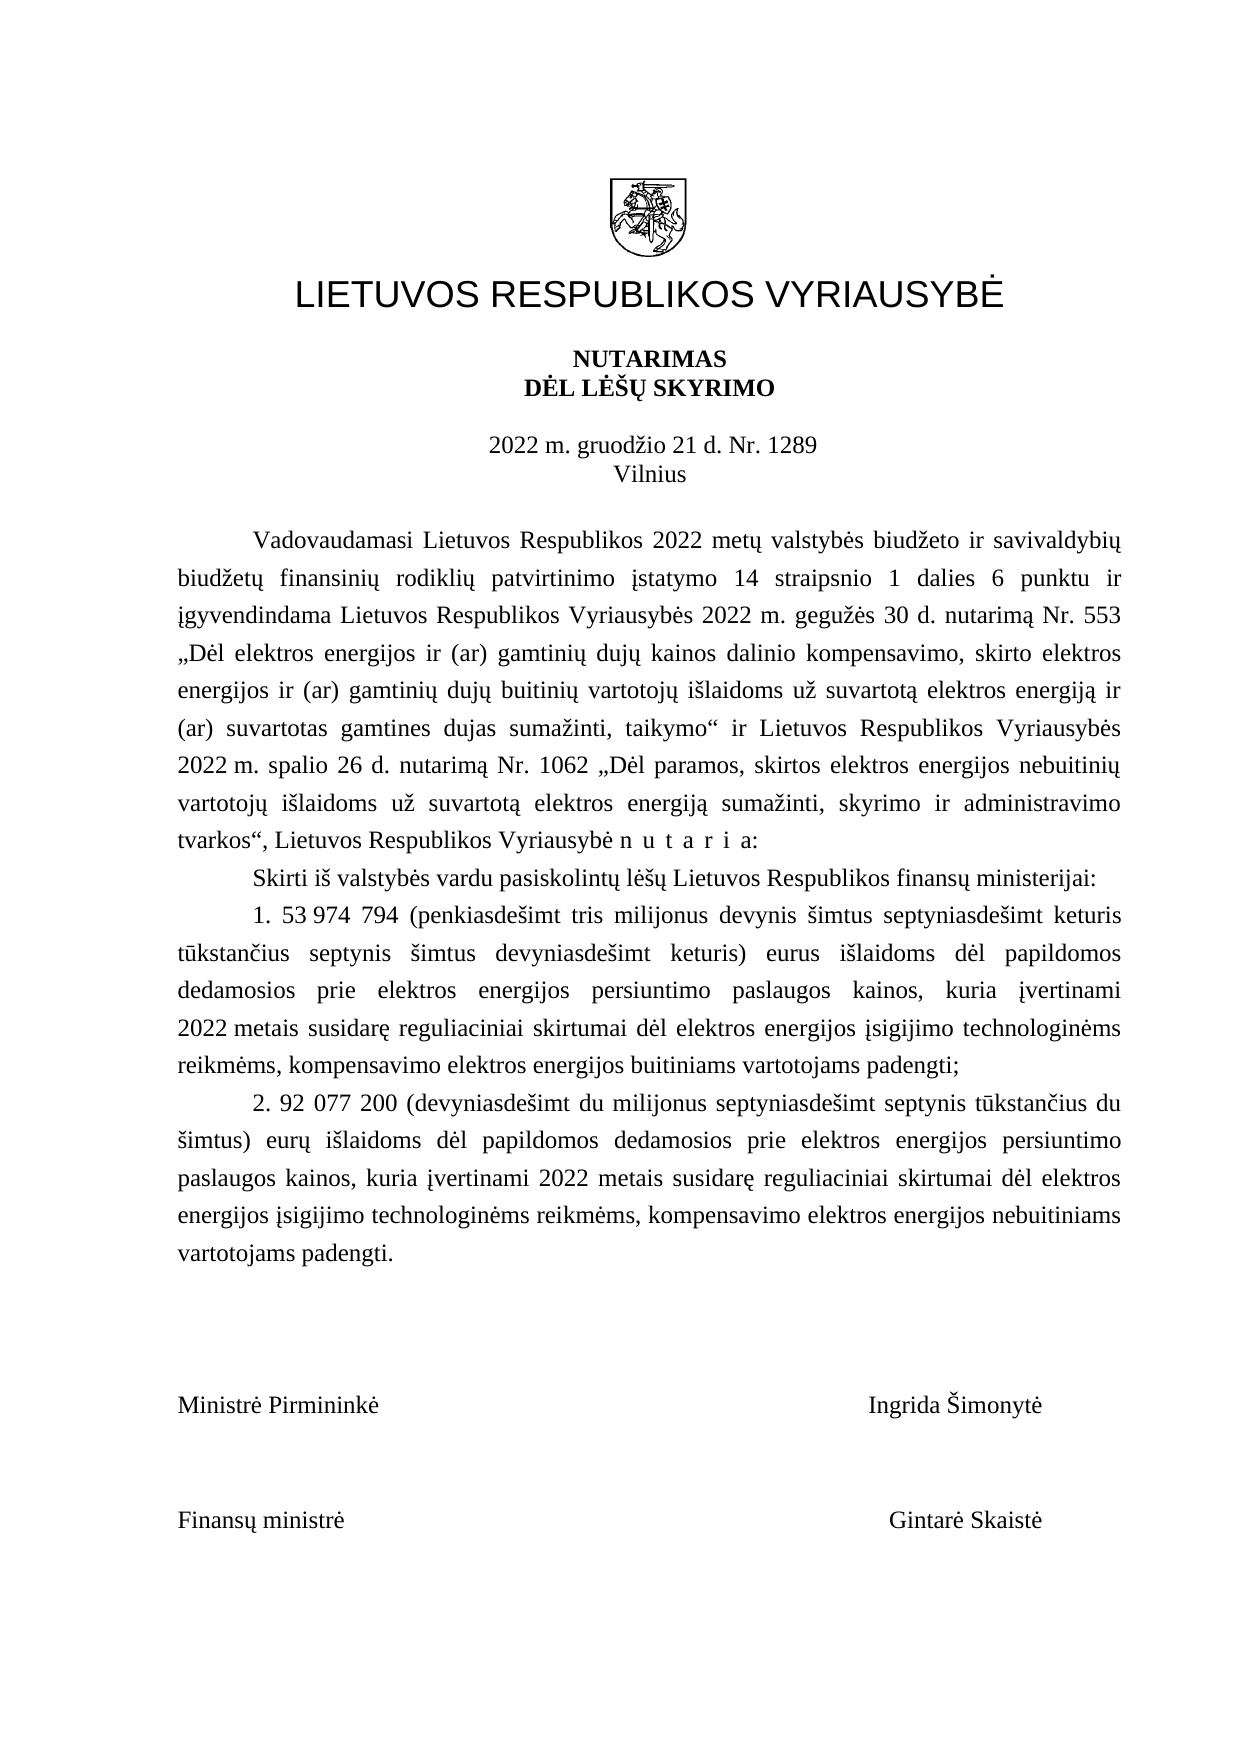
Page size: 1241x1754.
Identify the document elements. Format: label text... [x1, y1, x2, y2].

text Ministrė Pirmininkė Ingrida Šimonytė [177, 1390, 1122, 1419]
text Finansų ministrė Gintarė Skaistė [177, 1505, 1122, 1534]
text 2. 92 077 200 (devyniasdešimt du milijonus septyniasdešimt septynis tūkstančius du šimtus) eurų išlaidoms dėl papildomos dedamosios prie elektros energijos persiuntimo paslaugos kainos, kuria įvertinami 2022 metais susidarę reguliaciniai skirtumai dėl elektros energijos įsigijimo technologinėms reikmėms, kompensavimo elektros energijos nebuitiniams vartotojams padengti. [177, 1079, 1122, 1266]
text 1. 53 974 794 (penkiasdešimt tris milijonus devynis šimtus septyniasdešimt keturis tūkstančius septynis šimtus devyniasdešimt keturis) eurus išlaidoms dėl papildomos dedamosios prie elektros energijos persiuntimo paslaugos kainos, kuria įvertinami 2022 metais susidarę reguliaciniai skirtumai dėl elektros energijos įsigijimo technologinėms reikmėms, kompensavimo elektros energijos buitiniams vartotojams padengti; [177, 891, 1122, 1079]
text Lietuvos Respublikos Vyriausybė [177, 272, 1122, 315]
text Vilnius [177, 459, 1122, 488]
text DĖL LĖŠŲ SKYRIMO [177, 373, 1122, 401]
text nutarimas [177, 344, 1122, 373]
text Skirti iš valstybės vardu pasiskolintų lėšų Lietuvos Respublikos finansų ministerijai: [177, 854, 1122, 891]
text Vadovaudamasi Lietuvos Respublikos 2022 metų valstybės biudžeto ir savivaldybių biudžetų finansinių rodiklių patvirtinimo įstatymo 14 straipsnio 1 dalies 6 punktu ir įgyvendindama Lietuvos Respublikos Vyriausybės 2022 m. gegužės 30 d. nutarimą Nr. 553 „Dėl elektros energijos ir (ar) gamtinių dujų kainos dalinio kompensavimo, skirto elektros energijos ir (ar) gamtinių dujų buitinių vartotojų išlaidoms už suvartotą elektros energiją ir (ar) suvartotas gamtines dujas sumažinti, taikymo“ ir Lietuvos Respublikos Vyriausybės 2022 m. spalio 26 d. nutarimą Nr. 1062 „Dėl paramos, skirtos elektros energijos nebuitinių vartotojų išlaidoms už suvartotą elektros energiją sumažinti, skyrimo ir administravimo tvarkos“, Lietuvos Respublikos Vyriausybė nutaria: [177, 516, 1122, 854]
text 2022 m. gruodžio 21 d. Nr. 1289 [177, 430, 1122, 459]
